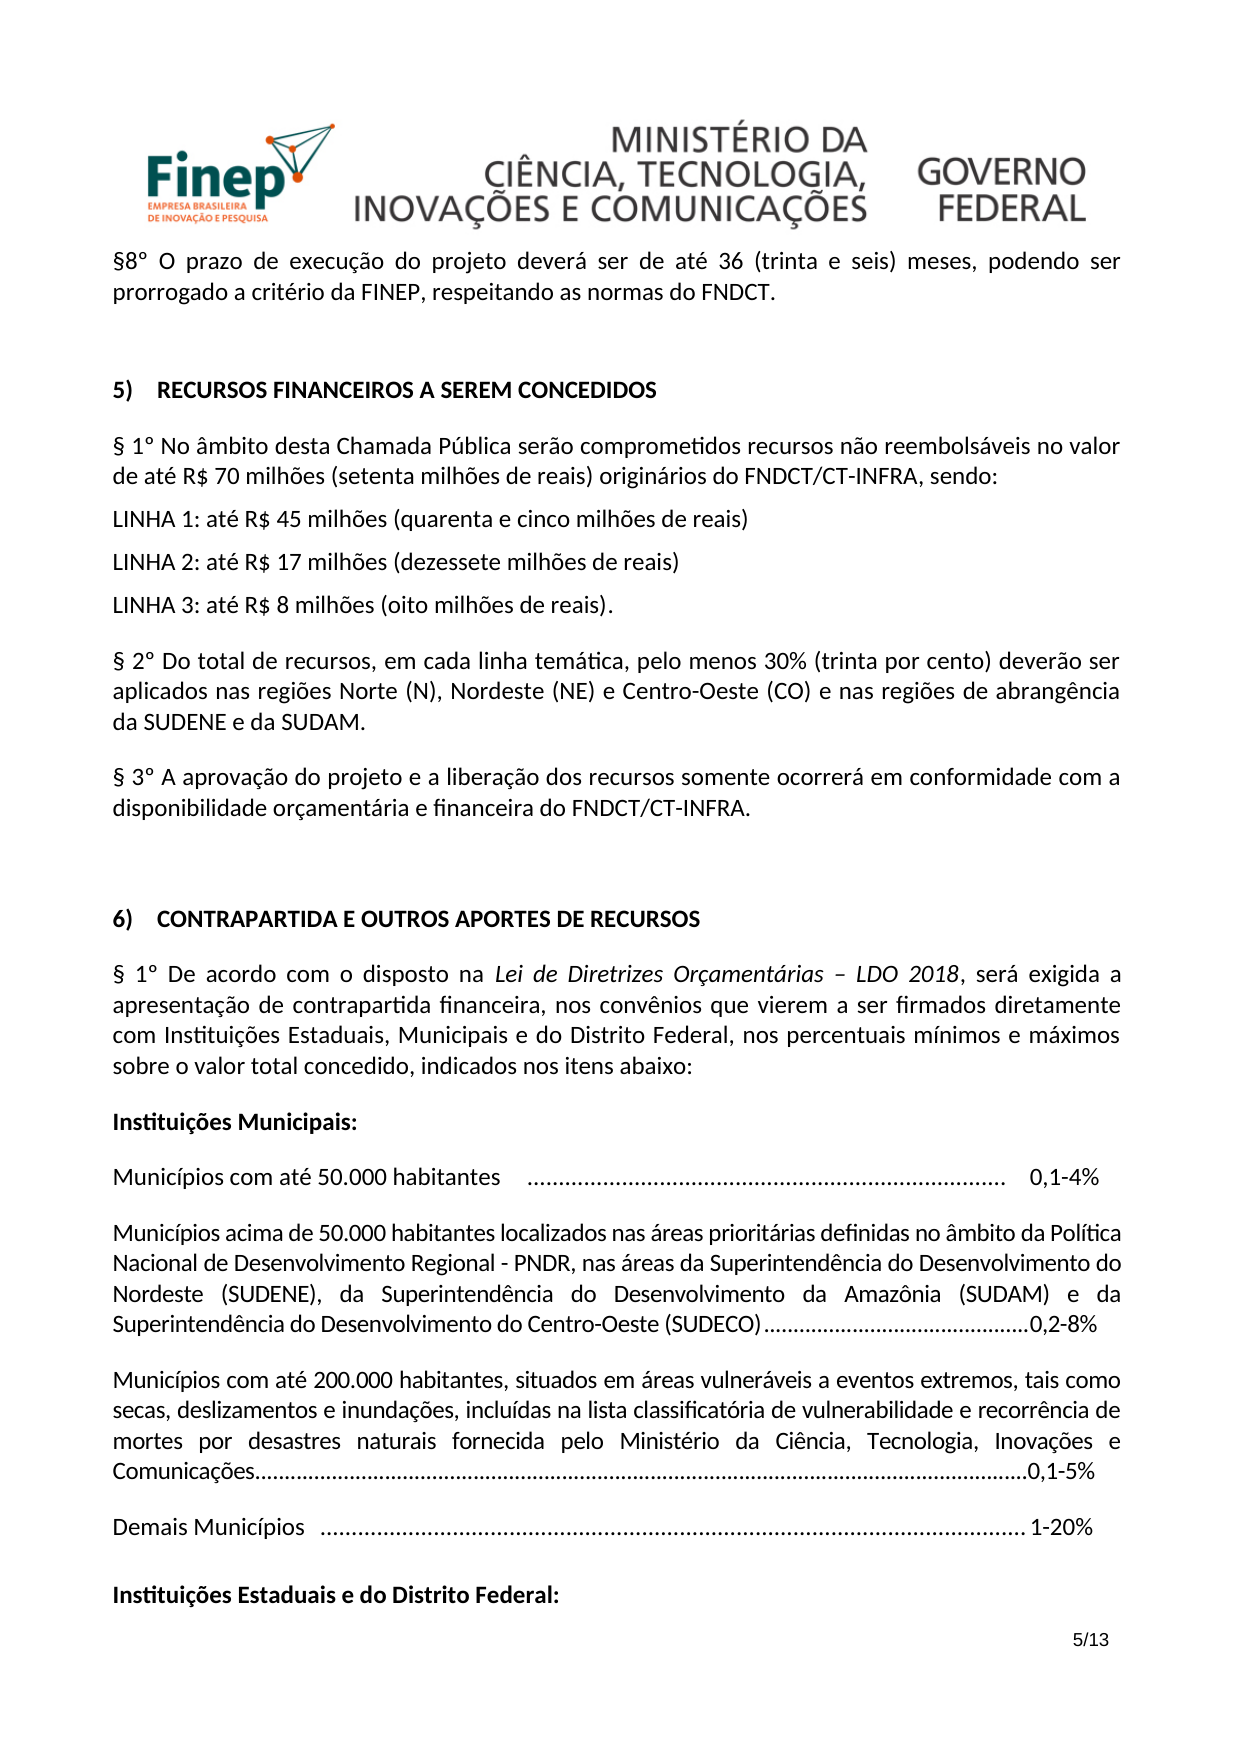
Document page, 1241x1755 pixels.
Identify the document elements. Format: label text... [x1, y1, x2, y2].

text § 3º A aprovação do projeto e a liberação dos recursos somente ocorrerá em conformidade com a disponibilidade orçamentária e financeira do FNDCT/CT-INFRA. [112, 762, 1122, 823]
text §8º O prazo de execução do projeto deverá ser de até 36 (trinta e seis) meses, podendo ser prorrogado a critério da FINEP, respeitando as normas do FNDCT. [112, 246, 1122, 306]
text § 1º De acordo com o disposto na Lei de Diretrizes Orçamentárias – LDO 2018, será exigida a apresentação de contrapartida financeira, nos convênios que vierem a ser firmados diretamente com Instituições Estaduais, Municipais e do Distrito Federal, nos percentuais mínimos e máximos sobre o valor total concedido, indicados nos itens abaixo: [112, 959, 1122, 1081]
list CONTRAPARTIDA E OUTROS APORTES DE RECURSOS [112, 903, 1122, 934]
text LINHA 3: até R$ 8 milhões (oito milhões de reais). [112, 589, 1122, 620]
text LINHA 1: até R$ 45 milhões (quarenta e cinco milhões de reais) [112, 503, 1122, 534]
text Municípios acima de 50.000 habitantes localizados nas áreas prioritárias definidas no âmbito da Política Nacional de Desenvolvimento Regional - PNDR, nas áreas da Superintendência do Desenvolvimento do Nordeste (SUDENE), da Superintendência do Desenvolvimento da Amazônia (SUDAM) e da Superintendência do Desenvolvimento do Centro-Oeste (SUDECO) ............................................. 0,2-8% [112, 1217, 1122, 1339]
text § 1º No âmbito desta Chamada Pública serão comprometidos recursos não reembolsáveis no valor de até R$ 70 milhões (setenta milhões de reais) originários do FNDCT/CT-INFRA, sendo: [112, 430, 1122, 491]
list RECURSOS FINANCEIROS A SEREM CONCEDIDOS [112, 374, 1122, 405]
text Municípios com até 200.000 habitantes, situados em áreas vulneráveis a eventos extremos, tais como secas, deslizamentos e inundações, incluídas na lista classificatória de vulnerabilidade e recorrência de mortes por desastres naturais fornecida pelo Ministério da Ciência, Tecnologia, Inovações e Comunicações...................................................................................................................................0,1-5% [112, 1364, 1122, 1486]
text Instituições Estaduais e do Distrito Federal: [112, 1579, 1122, 1609]
text Instituições Municipais: [112, 1106, 1122, 1136]
text LINHA 2: até R$ 17 milhões (dezessete milhões de reais) [112, 546, 1122, 577]
text Demais Municípios ................................................................................................................ 1-20% [112, 1511, 1122, 1541]
text § 2º Do total de recursos, em cada linha temática, pelo menos 30% (trinta por cento) deverão ser aplicados nas regiões Norte (N), Nordeste (NE) e Centro-Oeste (CO) e nas regiões de abrangência da SUDENE e da SUDAM. [112, 645, 1122, 737]
text Municípios com até 50.000 habitantes ............................................................................ 0,1-4% [112, 1161, 1122, 1192]
